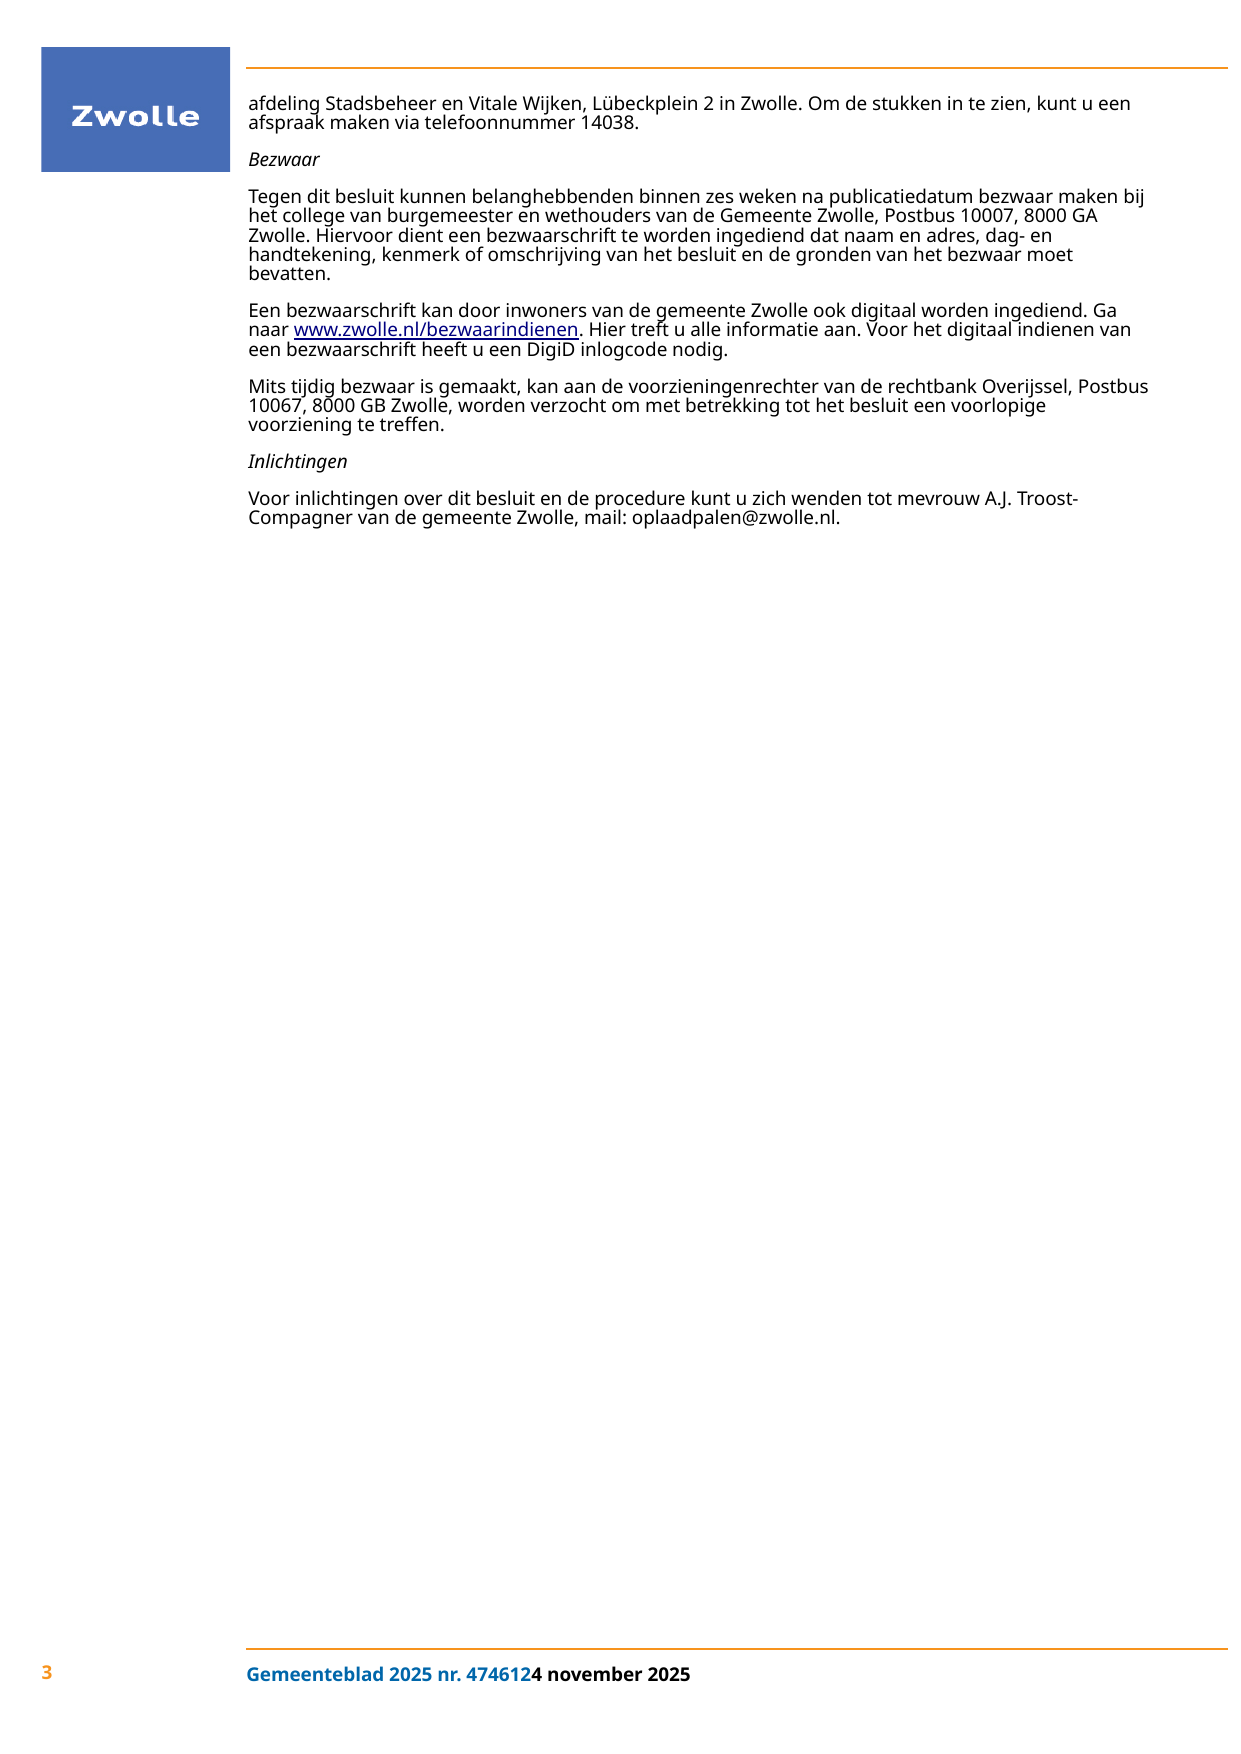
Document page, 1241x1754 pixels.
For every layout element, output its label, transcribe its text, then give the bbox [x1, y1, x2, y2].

text Bezwaar [248, 151, 1152, 170]
text Een bezwaarschrift kan door inwoners van de gemeente Zwolle ook digitaal worden ingediend. Ga naar www.zwolle.nl/bezwaarindienen. Hier treft u alle informatie aan. Voor het digitaal indienen van een bezwaarschrift heeft u een DigiD inlogcode nodig. [248, 302, 1152, 360]
text Voor inlichtingen over dit besluit en de procedure kunt u zich wenden tot mevrouw A.J. Troost-Compagner van de gemeente Zwolle, mail: oplaadpalen@zwolle.nl. [248, 490, 1152, 529]
text Inlichtingen [248, 453, 1152, 472]
text Tegen dit besluit kunnen belanghebbenden binnen zes weken na publicatiedatum bezwaar maken bij het college van burgemeester en wethouders van de Gemeente Zwolle, Postbus 10007, 8000 GA Zwolle. Hiervoor dient een bezwaarschrift te worden ingediend dat naam en adres, dag- en handtekening, kenmerk of omschrijving van het besluit en de gronden van het bezwaar moet bevatten. [248, 188, 1152, 284]
text Mits tijdig bezwaar is gemaakt, kan aan de voorzieningenrechter van de rechtbank Overijssel, Postbus 10067, 8000 GB Zwolle, worden verzocht om met betrekking tot het besluit een voorlopige voorziening te treffen. [248, 378, 1152, 435]
text afdeling Stadsbeheer en Vitale Wijken, Lübeckplein 2 in Zwolle. Om de stukken in te zien, kunt u een afspraak maken via telefoonnummer 14038. [248, 95, 1152, 133]
picture [41, 47, 231, 172]
